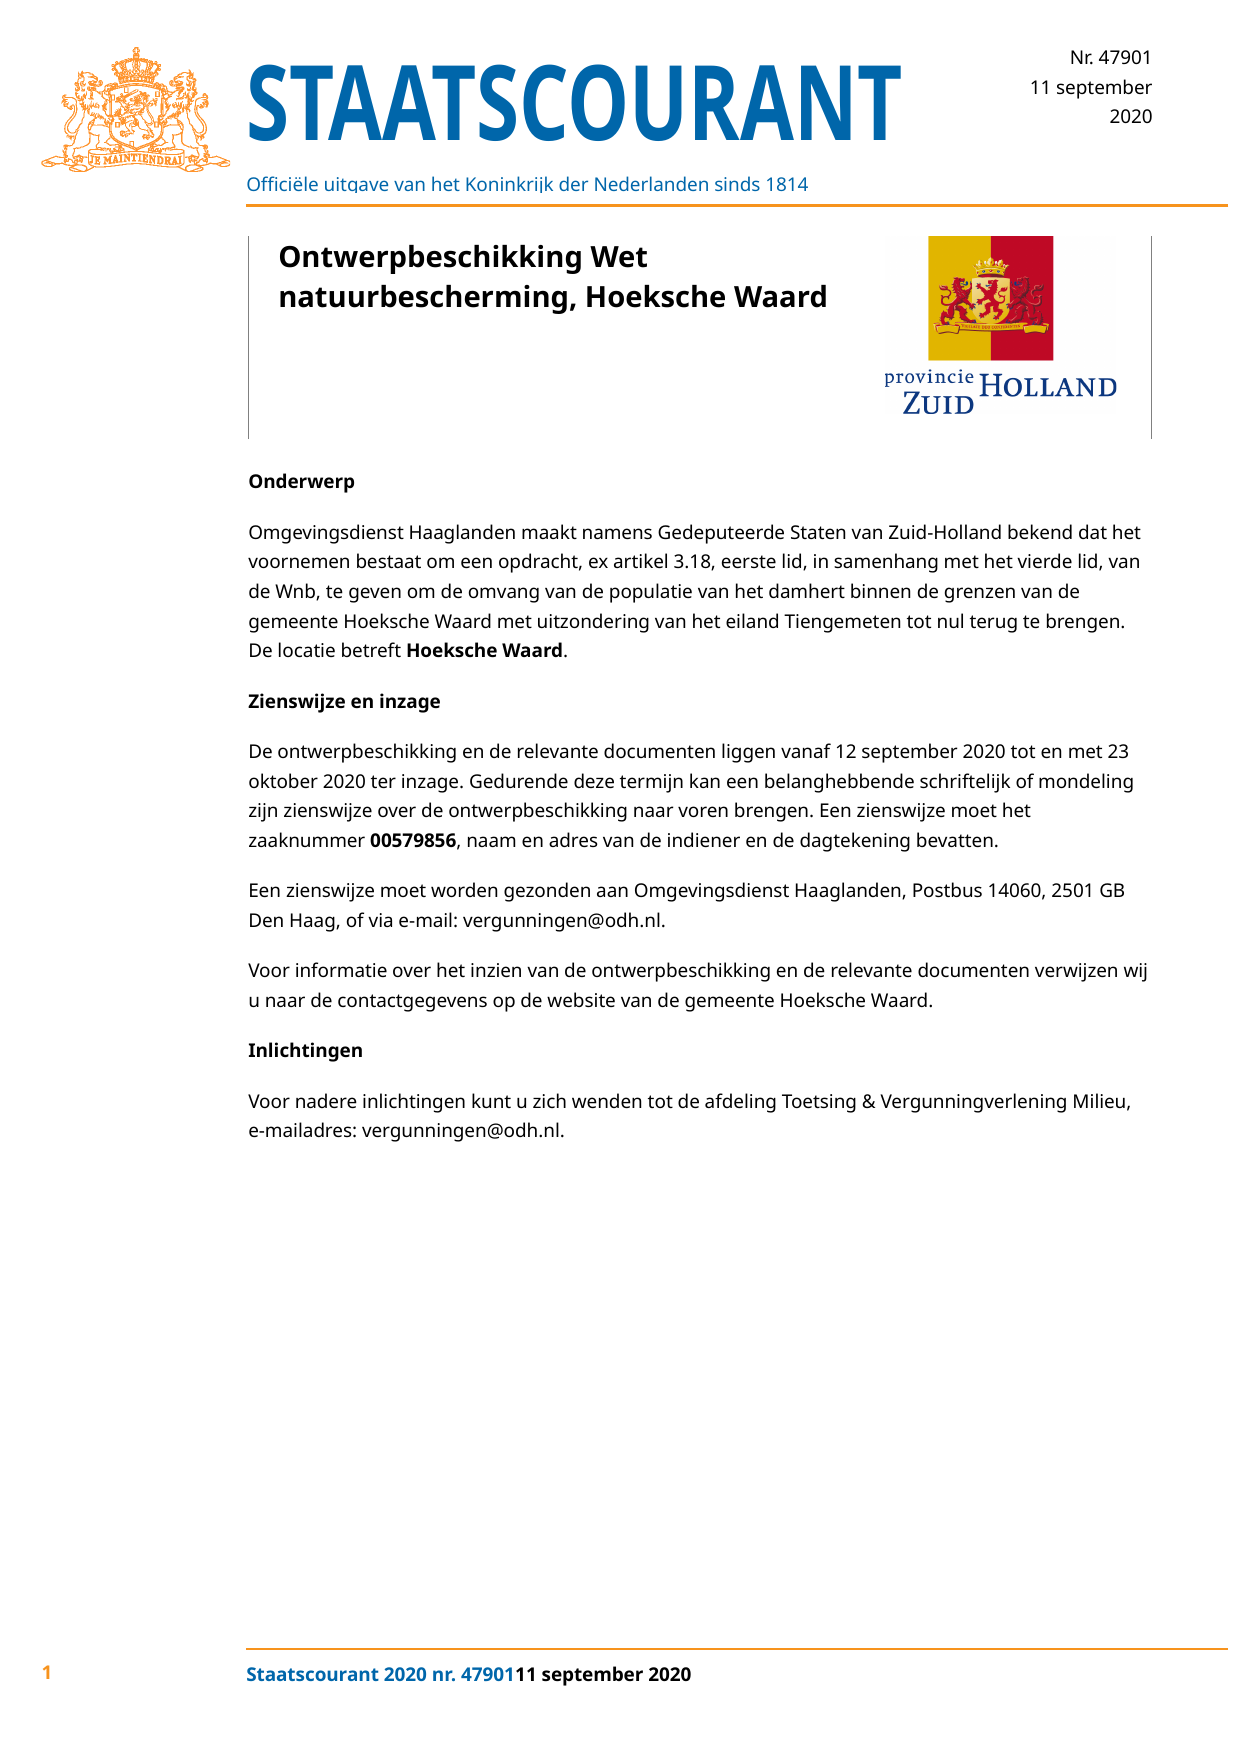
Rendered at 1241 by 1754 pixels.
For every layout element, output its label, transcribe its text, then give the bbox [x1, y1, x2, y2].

picture [41, 47, 231, 172]
text Inlichtingen [248, 1037, 1152, 1063]
text De ontwerpbeschikking en de relevante documenten liggen vanaf 12 september 2020 tot en met 23 oktober 2020 ter inzage. Gedurende deze termijn kan een belanghebbende schriftelijk of mondeling zijn zienswijze over de ontwerpbeschikking naar voren brengen. Een zienswijze moet het zaaknummer 00579856, naam en adres van de indiener en de dagtekening bevatten. [248, 738, 1152, 853]
text Onderwerp [248, 469, 1152, 494]
text Een zienswijze moet worden gezonden aan Omgevingsdienst Haaglanden, Postbus 14060, 2501 GB Den Haag, of via e-mail: vergunningen@odh.nl. [248, 877, 1152, 933]
table_header [1117, 236, 1151, 413]
picture [885, 236, 1117, 414]
table_header [850, 236, 885, 413]
table_header [850, 414, 1151, 439]
text Voor nadere inlichtingen kunt u zich wenden tot de afdeling Toetsing & Vergunningverlening Milieu, e-mailadres: vergunningen@odh.nl. [248, 1088, 1152, 1143]
text Omgevingsdienst Haaglanden maakt namens Gedeputeerde Staten van Zuid-Holland bekend dat het voornemen bestaat om een opdracht, ex artikel 3.18, eerste lid, in samenhang met het vierde lid, van de Wnb, te geven om de omvang van de populatie van het damhert binnen de grenzen van de gemeente Hoeksche Waard met uitzondering van het eiland Tiengemeten tot nul terug te brengen. De locatie betreft Hoeksche Waard. [248, 519, 1152, 663]
table_header Ontwerpbeschikking Wet natuurbescherming, Hoeksche Waard [249, 236, 850, 439]
text Zienswijze en inzage [248, 688, 1152, 713]
text Voor informatie over het inzien van de ontwerpbeschikking en de relevante documenten verwijzen wij u naar de contactgegevens op de website van de gemeente Hoeksche Waard. [248, 957, 1152, 1013]
